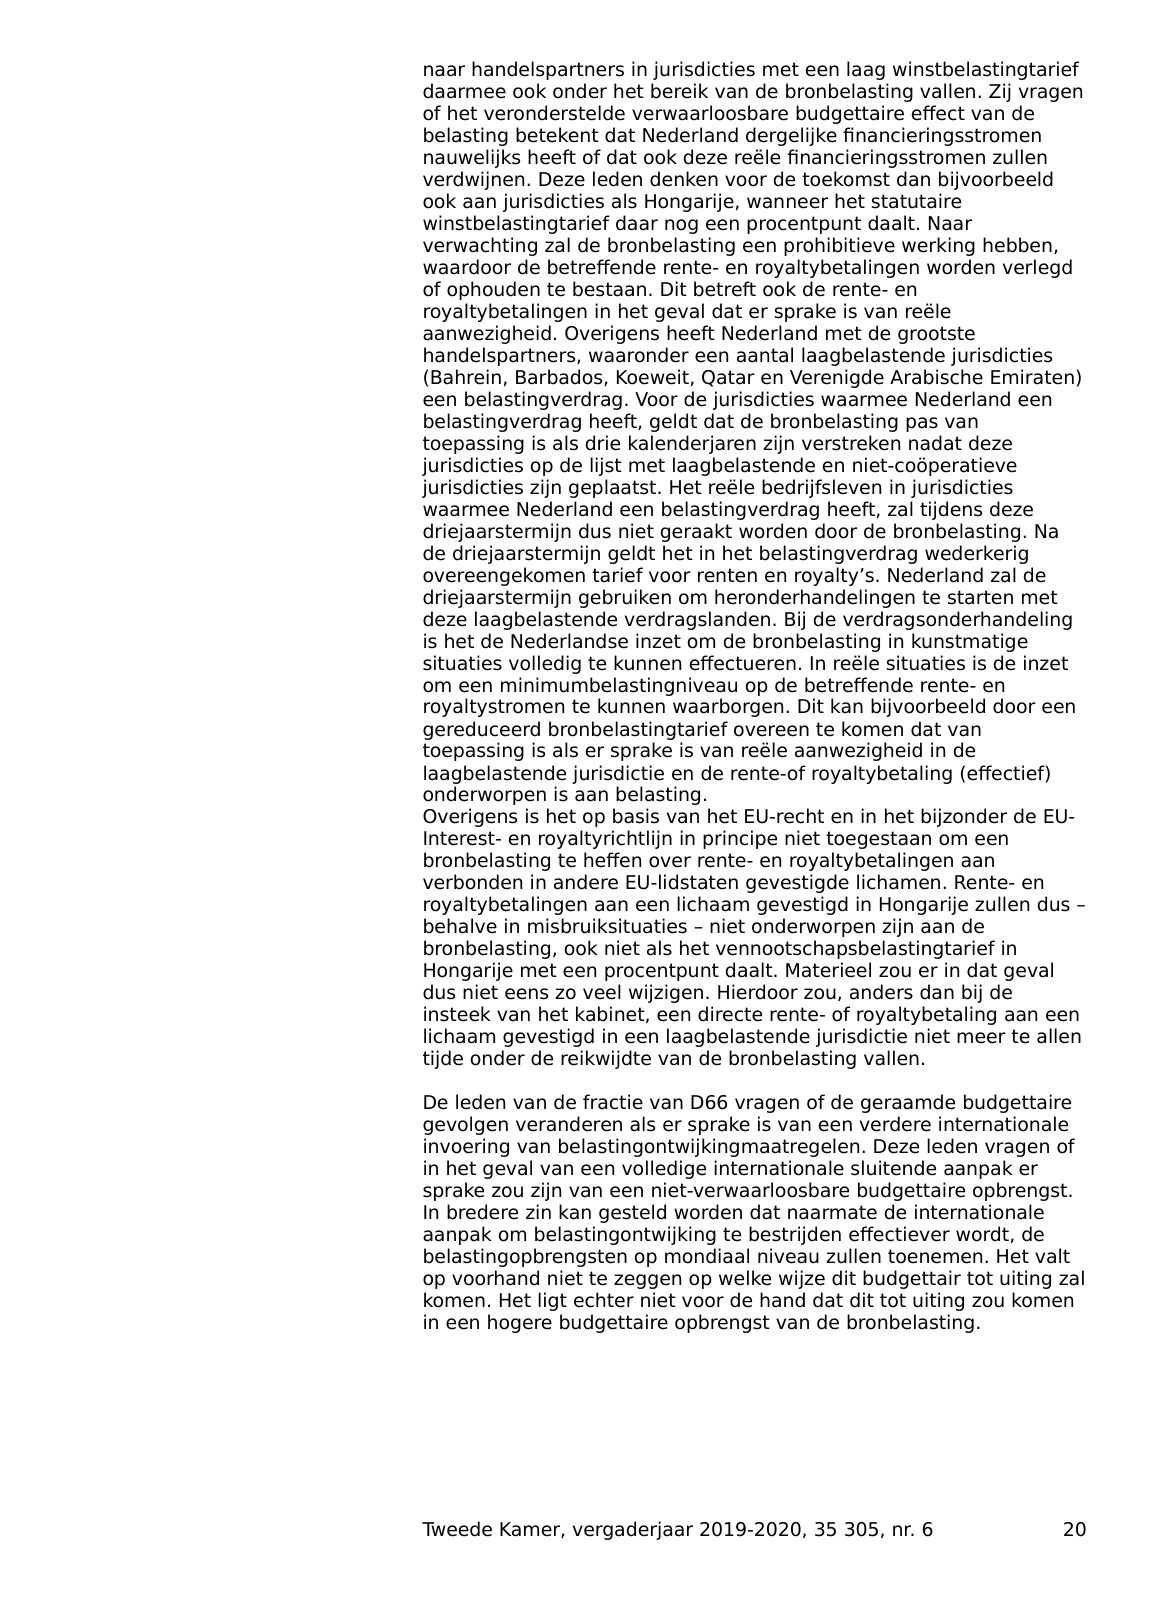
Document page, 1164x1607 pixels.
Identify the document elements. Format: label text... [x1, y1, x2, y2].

text Overigens is het op basis van het EU-recht en in het bijzonder de EU-Interest- en royaltyrichtlijn in principe niet toegestaan om een bronbelasting te heffen over rente- en royaltybetalingen aan verbonden in andere EU-lidstaten gevestigde lichamen. Rente- en royaltybetalingen aan een lichaam gevestigd in Hongarije zullen dus – behalve in misbruiksituaties – niet onderworpen zijn aan de bronbelasting, ook niet als het vennootschapsbelastingtarief in Hongarije met een procentpunt daalt. Materieel zou er in dat geval dus niet eens zo veel wijzigen. Hierdoor zou, anders dan bij de insteek van het kabinet, een directe rente- of royaltybetaling aan een lichaam gevestigd in een laagbelastende jurisdictie niet meer te allen tijde onder de reikwijdte van de bronbelasting vallen. [422, 806, 1087, 1070]
text naar handelspartners in jurisdicties met een laag winstbelastingtarief daarmee ook onder het bereik van de bronbelasting vallen. Zij vragen of het veronderstelde verwaarloosbare budgettaire effect van de belasting betekent dat Nederland dergelijke financieringsstromen nauwelijks heeft of dat ook deze reële financieringsstromen zullen verdwijnen. Deze leden denken voor de toekomst dan bijvoorbeeld ook aan jurisdicties als Hongarije, wanneer het statutaire winstbelastingtarief daar nog een procentpunt daalt. Naar verwachting zal de bronbelasting een prohibitieve werking hebben, waardoor de betreffende rente- en royaltybetalingen worden verlegd of ophouden te bestaan. Dit betreft ook de rente- en royaltybetalingen in het geval dat er sprake is van reële aanwezigheid. Overigens heeft Nederland met de grootste handelspartners, waaronder een aantal laagbelastende jurisdicties (Bahrein, Barbados, Koeweit, Qatar en Verenigde Arabische Emiraten) een belastingverdrag. Voor de jurisdicties waarmee Nederland een belastingverdrag heeft, geldt dat de bronbelasting pas van toepassing is als drie kalenderjaren zijn verstreken nadat deze jurisdicties op de lijst met laagbelastende en niet-coöperatieve jurisdicties zijn geplaatst. Het reële bedrijfsleven in jurisdicties waarmee Nederland een belastingverdrag heeft, zal tijdens deze driejaarstermijn dus niet geraakt worden door de bronbelasting. Na de driejaarstermijn geldt het in het belastingverdrag wederkerig overeengekomen tarief voor renten en royalty’s. Nederland zal de driejaarstermijn gebruiken om heronderhandelingen te starten met deze laagbelastende verdragslanden. Bij de verdragsonderhandeling is het de Nederlandse inzet om de bronbelasting in kunstmatige situaties volledig te kunnen effectueren. In reële situaties is de inzet om een minimumbelastingniveau op de betreffende rente- en royaltystromen te kunnen waarborgen. Dit kan bijvoorbeeld door een gereduceerd bronbelastingtarief overeen te komen dat van toepassing is als er sprake is van reële aanwezigheid in de laagbelastende jurisdictie en de rente-of royaltybetaling (effectief) onderworpen is aan belasting. [422, 59, 1087, 806]
text De leden van de fractie van D66 vragen of de geraamde budgettaire gevolgen veranderen als er sprake is van een verdere internationale invoering van belastingontwijkingmaatregelen. Deze leden vragen of in het geval van een volledige internationale sluitende aanpak er sprake zou zijn van een niet-verwaarloosbare budgettaire opbrengst. In bredere zin kan gesteld worden dat naarmate de internationale aanpak om belastingontwijking te bestrijden effectiever wordt, de belastingopbrengsten op mondiaal niveau zullen toenemen. Het valt op voorhand niet te zeggen op welke wijze dit budgettair tot uiting zal komen. Het ligt echter niet voor de hand dat dit tot uiting zou komen in een hogere budgettaire opbrengst van de bronbelasting. [422, 1092, 1087, 1334]
